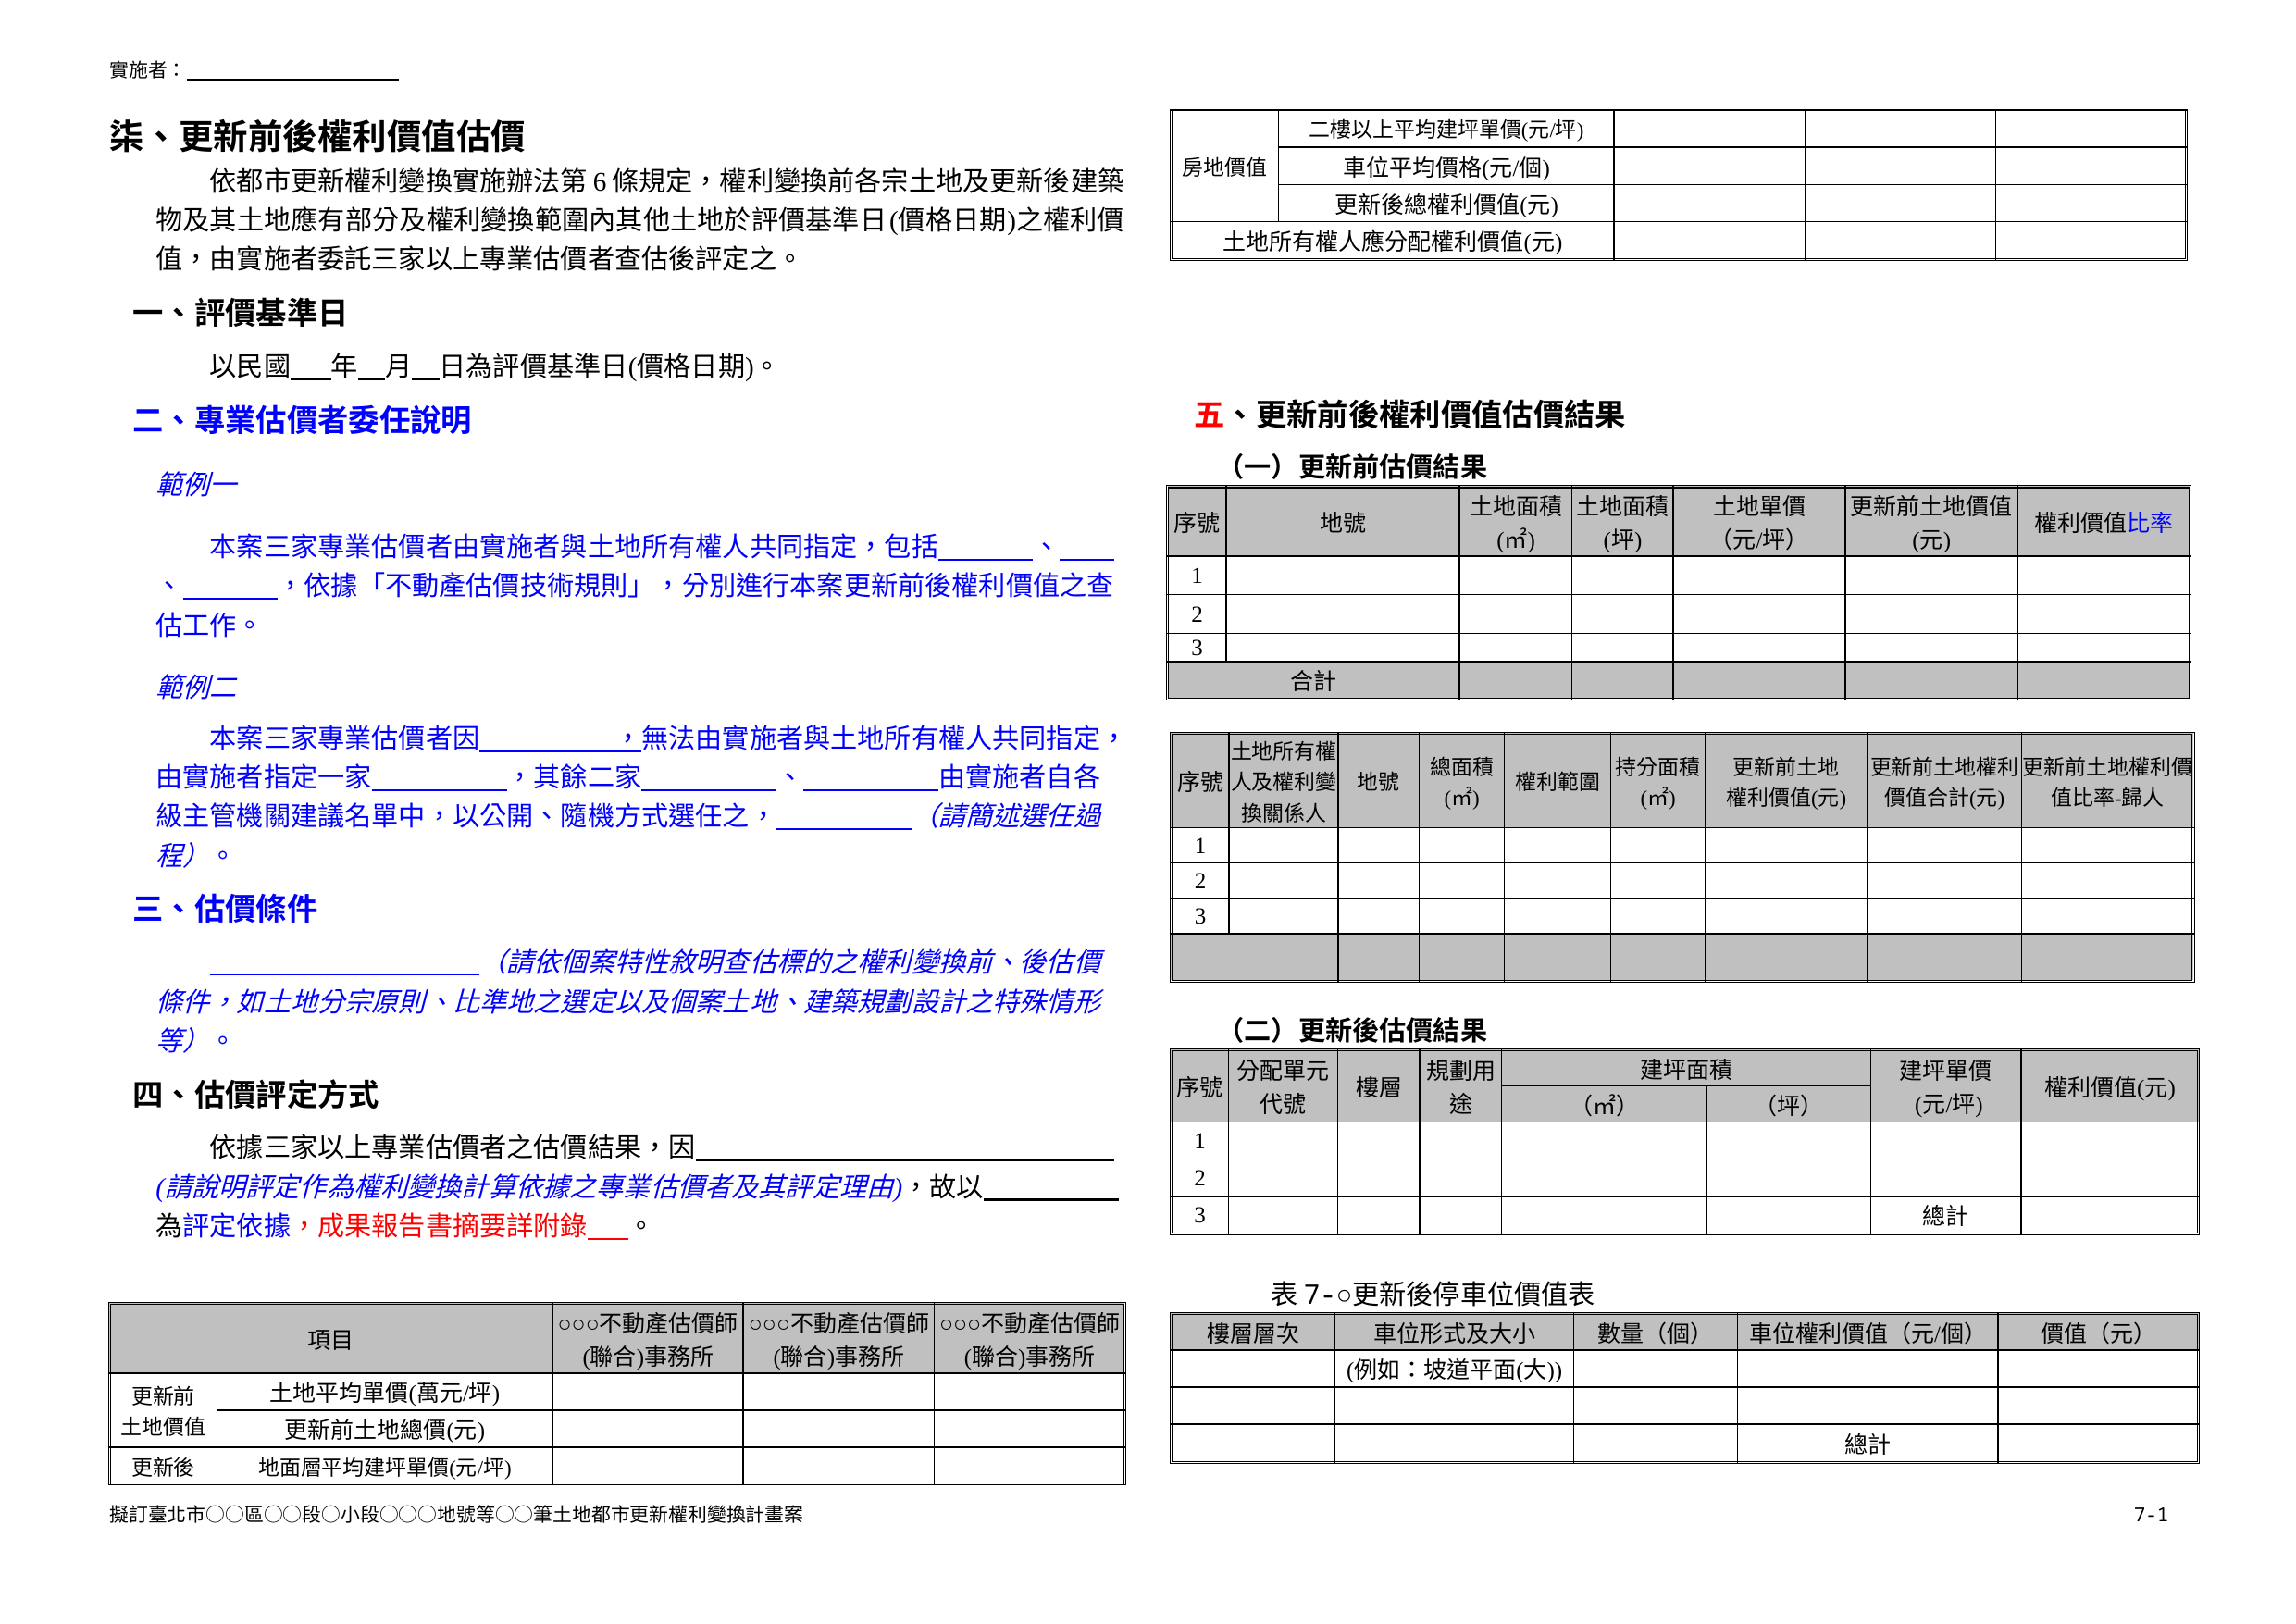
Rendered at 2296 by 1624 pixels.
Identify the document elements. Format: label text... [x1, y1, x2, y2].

table_cell 2 [1173, 1159, 1228, 1196]
table_cell [1574, 1351, 1737, 1386]
table_cell [553, 1411, 742, 1446]
table_cell [1339, 935, 1419, 980]
table_cell [1173, 1351, 1334, 1386]
table_cell [1996, 222, 2185, 258]
subtitle 柒、更新前後權利價值估價 [109, 109, 1124, 159]
table_header 規劃用途 [1421, 1051, 1501, 1122]
table_cell 總計 [1738, 1425, 1997, 1460]
table_cell 車位平均價格(元/個) [1279, 148, 1613, 183]
table_cell [1339, 863, 1419, 898]
table_cell 合計 [1169, 663, 1458, 698]
table_header 地號 [1227, 489, 1458, 555]
text 依據三家以上專業估價者之估價結果，因 (請說明評定作為權利變換計算依據之專業估價者及其評定理由)，故以 為評定依據，成果報告書摘要詳附錄 。 [155, 1126, 1124, 1244]
table_cell [1706, 899, 1867, 933]
table_header ○○○不動產估價師(聯合)事務所 [744, 1305, 934, 1372]
text 以民國 年 月 日為評價基準日(價格日期)。 [155, 344, 1124, 384]
table_cell 地面層平均建坪單價(元/坪) [217, 1448, 552, 1483]
table_header 土地所有權人及權利變換關係人 [1230, 735, 1337, 827]
table_cell [1868, 863, 2021, 898]
table_header 項目 [111, 1305, 552, 1372]
table_cell [2018, 557, 2189, 594]
table_cell [1227, 557, 1458, 594]
table_cell [1615, 185, 1805, 221]
table_cell [1846, 557, 2017, 594]
table_cell [1674, 634, 1844, 661]
table_cell [1502, 1197, 1706, 1233]
table_cell [1706, 828, 1867, 862]
table_cell 土地所有權人應分配權利價值(元) [1173, 222, 1613, 258]
table_header 樓層層次 [1173, 1315, 1334, 1349]
table_cell [1738, 1388, 1997, 1423]
table_cell [553, 1448, 742, 1483]
table_cell [1868, 899, 2021, 933]
table_cell [1611, 935, 1705, 980]
table_header 地號 [1339, 735, 1419, 827]
text 五、更新前後權利價值估價結果 [1194, 390, 2186, 434]
table_cell (例如：坡道平面(大)) [1335, 1351, 1573, 1386]
table_cell [2022, 935, 2191, 980]
table_cell [1871, 1122, 2020, 1159]
text （一）更新前估價結果 [1217, 446, 2186, 485]
table_cell [1229, 1197, 1337, 1233]
table_cell [1505, 863, 1610, 898]
table_cell [1173, 1388, 1334, 1423]
table_cell [2022, 828, 2191, 862]
table_cell 更新前土地總價(元) [217, 1411, 552, 1446]
table_cell [1230, 828, 1337, 862]
table_cell [1706, 935, 1867, 980]
text 範例二 [155, 666, 1124, 705]
table_header 車位權利價值（元/個） [1738, 1315, 1997, 1349]
table_cell [553, 1374, 742, 1409]
text （二）更新後估價結果 [1217, 1010, 2186, 1048]
table_cell [1230, 899, 1337, 933]
table_cell 房地價值 [1173, 111, 1278, 221]
table_cell [1421, 1159, 1501, 1196]
table_cell [1505, 828, 1610, 862]
table_cell 更新前 土地價值 [111, 1374, 217, 1446]
table_cell [2022, 1197, 2197, 1233]
table_cell [1460, 557, 1571, 594]
table_cell 更新後 [111, 1448, 217, 1483]
table_cell [1572, 557, 1672, 594]
table_cell [1335, 1388, 1573, 1423]
table_cell [1706, 863, 1867, 898]
table_cell [935, 1448, 1123, 1483]
table_cell [1460, 634, 1571, 661]
table_cell [1999, 1388, 2197, 1423]
text 四、估價評定方式 [132, 1070, 1124, 1114]
table_cell 3 [1169, 634, 1225, 661]
table_cell 2 [1169, 595, 1225, 632]
table_cell [2018, 634, 2189, 661]
table_cell [1421, 1197, 1501, 1233]
table_cell [1738, 1351, 1997, 1386]
table_cell 3 [1173, 1197, 1228, 1233]
table_header 更新前土地 權利價值(元) [1706, 735, 1867, 827]
table_header ○○○不動產估價師(聯合)事務所 [935, 1305, 1123, 1372]
table_header 土地面積(㎡) [1460, 489, 1571, 555]
table_cell [1846, 663, 2017, 698]
table_cell [1420, 899, 1504, 933]
table_cell [1227, 634, 1458, 661]
table_cell [1674, 663, 1844, 698]
table_cell 總計 [1871, 1197, 2020, 1233]
table_cell [1999, 1425, 2197, 1460]
table_header 土地單價 （元/坪） [1674, 489, 1844, 555]
table_cell [1338, 1197, 1419, 1233]
table_cell [2018, 595, 2189, 632]
table_cell [744, 1411, 934, 1446]
table_header 序號 [1173, 735, 1228, 827]
table_cell [1996, 111, 2185, 146]
table_cell [1615, 222, 1805, 258]
table_cell [2022, 1159, 2197, 1196]
table_cell 1 [1173, 828, 1228, 862]
table_cell [1421, 1122, 1501, 1159]
table_cell [935, 1374, 1123, 1409]
table_cell [1229, 1122, 1337, 1159]
table_cell [1572, 595, 1672, 632]
table_cell [1338, 1122, 1419, 1159]
table_cell [1420, 935, 1504, 980]
table_header 土地面積(坪) [1572, 489, 1672, 555]
table_cell [744, 1448, 934, 1483]
table_header 分配單元代號 [1229, 1051, 1337, 1122]
table_header 序號 [1173, 1051, 1228, 1122]
table_cell [1996, 148, 2185, 183]
table_cell [1674, 557, 1844, 594]
table_header 建坪面積 [1502, 1051, 1870, 1085]
table_cell [1611, 828, 1705, 862]
table_header 持分面積 (㎡) [1611, 735, 1705, 827]
table_cell [1615, 148, 1805, 183]
table_cell [2018, 663, 2189, 698]
table_cell [1868, 828, 2021, 862]
table_cell [1574, 1425, 1737, 1460]
table_header 更新前土地權利價值合計(元) [1868, 735, 2021, 827]
table_cell [1846, 634, 2017, 661]
table_cell 二樓以上平均建坪單價(元/坪) [1279, 111, 1613, 146]
table_cell 3 [1173, 899, 1228, 933]
table_cell [1227, 595, 1458, 632]
table_cell [744, 1374, 934, 1409]
table_cell [1707, 1159, 1870, 1196]
table_cell [1460, 663, 1571, 698]
table_cell [2022, 1122, 2197, 1159]
table_cell [1572, 634, 1672, 661]
table_cell [1615, 111, 1805, 146]
table_header 數量（個） [1574, 1315, 1737, 1349]
table_header 車位形式及大小 [1335, 1315, 1573, 1349]
table_header 序號 [1169, 489, 1225, 555]
text 範例一 [155, 464, 1124, 502]
table_header 總面積(㎡) [1420, 735, 1504, 827]
table_cell 更新後總權利價值(元) [1279, 185, 1613, 221]
table_header 權利價值(元) [2022, 1051, 2197, 1122]
table_header 權利範圍 [1505, 735, 1610, 827]
text 表7-○更新後停車位價值表 [1217, 1272, 2186, 1312]
table_cell [1806, 222, 1995, 258]
text 三、估價條件 [132, 885, 1124, 929]
table_cell [1339, 828, 1419, 862]
table_cell [1707, 1197, 1870, 1233]
table_cell [1868, 935, 2021, 980]
table_header 樓層 [1338, 1051, 1419, 1122]
text （請依個案特性敘明查估標的之權利變換前、後估價條件，如土地分宗原則、比準地之選定以及個案土地、建築規劃設計之特殊情形等）。 [155, 941, 1124, 1059]
text 本案三家專業估價者由實施者與土地所有權人共同指定，包括 、 、 ，依據「不動產估價技術規則」，分別進行本案更新前後權利價值之查估工作。 [155, 526, 1124, 643]
table_cell 1 [1169, 557, 1225, 594]
table_header 更新前土地權利價值比率-歸人 [2022, 735, 2191, 827]
table_cell [1420, 828, 1504, 862]
table_cell [1502, 1159, 1706, 1196]
table_header 權利價值比率 [2018, 489, 2189, 555]
table_cell （㎡） [1502, 1086, 1706, 1122]
table_cell [1574, 1388, 1737, 1423]
table_cell [1339, 899, 1419, 933]
table_cell [1999, 1351, 2197, 1386]
table_header 更新前土地價值(元) [1846, 489, 2017, 555]
table_cell [1460, 595, 1571, 632]
table_cell [1871, 1159, 2020, 1196]
table_cell [1229, 1159, 1337, 1196]
table_cell [1806, 148, 1995, 183]
table_cell [1846, 595, 2017, 632]
table_cell [2022, 899, 2191, 933]
table_cell [1173, 935, 1337, 980]
table_header 價值（元） [1999, 1315, 2197, 1349]
table_cell [1335, 1425, 1573, 1460]
text 二、專業估價者委任說明 [132, 395, 1124, 440]
table_cell [2022, 863, 2191, 898]
table_cell 2 [1173, 863, 1228, 898]
table_cell [1611, 863, 1705, 898]
table_cell [1230, 863, 1337, 898]
table_cell [1572, 663, 1672, 698]
table_cell [1806, 111, 1995, 146]
table_cell [1674, 595, 1844, 632]
table_cell [1996, 185, 2185, 221]
table_cell [1173, 1425, 1334, 1460]
table_cell [1611, 899, 1705, 933]
table_cell [1505, 899, 1610, 933]
table_cell [935, 1411, 1123, 1446]
text 本案三家專業估價者因 ，無法由實施者與土地所有權人共同指定，由實施者指定一家 ，其餘二家 、 由實施者自各級主管機關建議名單中，以公開、隨機方式選任之， （請簡述選任過程）。 [155, 716, 1124, 874]
table_cell [1505, 935, 1610, 980]
table_cell [1707, 1122, 1870, 1159]
table_cell [1806, 185, 1995, 221]
table_cell 1 [1173, 1122, 1228, 1159]
table_header 建坪單價 (元/坪) [1871, 1051, 2020, 1122]
table_cell [1338, 1159, 1419, 1196]
table_cell （坪） [1707, 1086, 1870, 1122]
text 一、評價基準日 [132, 289, 1124, 333]
table_cell [1502, 1122, 1706, 1159]
table_cell [1420, 863, 1504, 898]
table_header ○○○不動產估價師(聯合)事務所 [553, 1305, 742, 1372]
table_cell 土地平均單價(萬元/坪) [217, 1374, 552, 1409]
text 依都市更新權利變換實施辦法第6條規定，權利變換前各宗土地及更新後建築物及其土地應有部分及權利變換範圍內其他土地於評價基準日(價格日期)之權利價值，由實施者委託三家以上專業估價者查估後評定之。 [155, 159, 1124, 277]
